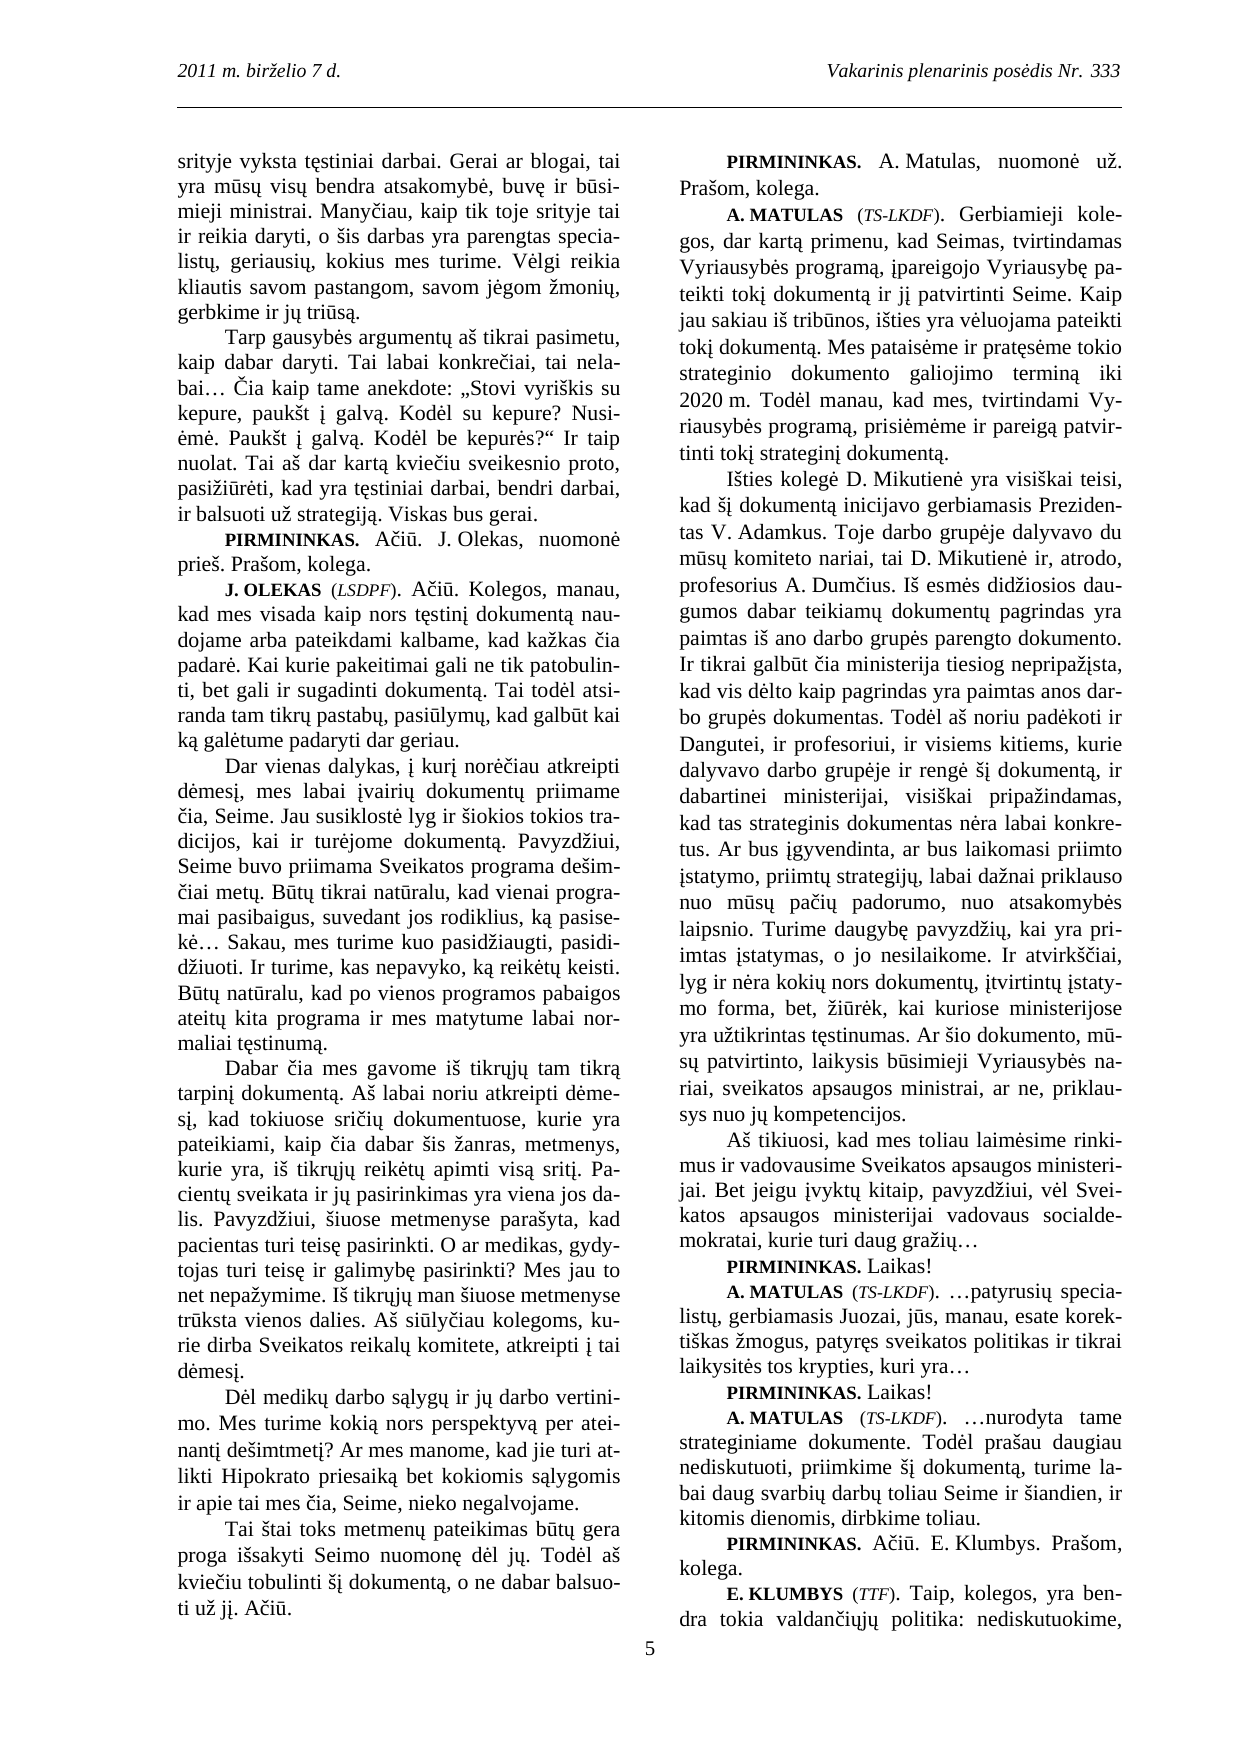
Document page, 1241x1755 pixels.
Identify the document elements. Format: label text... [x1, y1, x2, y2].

text J. OLEKAS (LSDPF). Ačiū. Ko­le­gos, ma­nau, kad mes vi­sa­da kaip nors tęs­ti­nį do­ku­men­tą nau­do­ja­me ar­ba pa­teik­da­mi kal­ba­me, kad kaž­kas čia pa­da­rė. Kai ku­rie pa­kei­ti­mai ga­li ne tik pa­to­bu­lin­ti, bet ga­li ir su­ga­din­ti do­ku­men­tą. Tai to­dėl at­si­ran­da tam tik­rų pa­sta­bų, pa­siū­ly­mų, kad gal­būt kai ką ga­lė­tu­me pa­da­ry­ti dar ge­riau. [177, 576, 620, 753]
text Dar vie­nas da­ly­kas, į ku­rį no­rė­čiau at­kreip­ti dė­me­sį, mes la­bai įvai­rių do­ku­men­tų pri­ima­me čia, Sei­me. Jau su­si­klos­tė lyg ir šio­kios to­kios tra­di­ci­jos, kai ir tu­rė­jo­me do­ku­men­tą. Pa­vyz­džiui, Sei­me bu­vo pri­ima­ma Svei­ka­tos pro­gra­ma de­šim­čiai me­tų. Bū­tų tik­rai na­tū­ra­lu, kad vie­nai pro­gra­mai pa­si­bai­gus, su­ve­dant jos ro­dik­lius, ką pa­si­se­kė… Sa­kau, mes tu­ri­me kuo pa­si­džiaug­ti, pa­si­di­džiuo­ti. Ir tu­ri­me, kas ne­pa­vy­ko, ką rei­kė­tų keis­ti. Bū­tų na­tū­ra­lu, kad po vie­nos pro­gra­mos pa­bai­gos at­ei­tų ki­ta pro­gra­ma ir mes ma­ty­tu­me la­bai nor­ma­liai tęs­ti­nu­mą. [177, 753, 620, 1055]
text PIRMININKAS. A. Ma­tu­las, nuo­mo­nė už. Pra­šom, ko­le­ga. [679, 148, 1122, 201]
text Iš­ties ko­le­gė D. Mi­ku­tie­nė yra vi­siš­kai tei­si, kad šį do­ku­men­tą ini­ci­ja­vo ger­bia­ma­sis Pre­zi­den­tas V. Adam­kus. To­je dar­bo gru­pė­je da­ly­va­vo du mū­sų ko­mi­te­to na­riai, tai D. Mi­ku­tie­nė ir, at­ro­do, pro­fe­so­rius A. Dum­čius. Iš es­mės di­džio­sios dau­gu­mos da­bar tei­kia­mų do­ku­men­tų pa­grin­das yra pa­im­tas iš ano dar­bo gru­pės pa­reng­to do­ku­men­to. Ir tik­rai gal­būt čia mi­nis­te­ri­ja tie­siog ne­pri­pa­žįs­ta, kad vis dėl­to kaip pa­grin­das yra pa­im­tas anos dar­bo gru­pės do­ku­men­tas. To­dėl aš no­riu pa­dė­ko­ti ir Dan­gu­tei, ir pro­fe­so­riui, ir vi­siems ki­tiems, ku­rie da­ly­va­vo dar­bo gru­pė­je ir ren­gė šį do­ku­men­tą, ir da­bar­ti­nei mi­nis­te­ri­jai, vi­siš­kai pri­pa­žin­da­mas, kad tas stra­te­gi­nis do­ku­men­tas nė­ra la­bai kon­kre­tus. Ar bus įgy­ven­din­ta, ar bus lai­ko­ma­si pri­im­to įsta­ty­mo, pri­im­tų stra­te­gi­jų, la­bai daž­nai pri­klau­so nuo mū­sų pa­čių pa­do­ru­mo, nuo at­sa­ko­my­bės laips­nio. Tu­ri­me dau­gy­bę pa­vyz­džių, kai yra pri­im­tas įsta­ty­mas, o jo ne­si­lai­ko­me. Ir at­virkš­čiai, lyg ir nė­ra ko­kių nors do­ku­men­tų, įtvir­tin­tų įsta­ty­mo for­ma, bet, žiū­rėk, kai ku­rio­se mi­nis­te­ri­jo­se yra už­tik­rin­tas tęs­ti­nu­mas. Ar šio do­ku­men­to, mū­sų pa­tvir­tin­to, lai­ky­sis bū­si­mie­ji Vy­riau­sy­bės na­riai, svei­ka­tos ap­sau­gos mi­nist­rai, ar ne, pri­klau­sys nuo jų kom­pe­ten­ci­jos. [679, 465, 1122, 1127]
text sri­ty­je vyks­ta tęs­ti­niai dar­bai. Ge­rai ar blo­gai, tai yra mū­sų vi­sų ben­dra at­sa­ko­my­bė, bu­vę ir bū­si­mie­ji mi­nist­rai. Ma­ny­čiau, kaip tik to­je sri­ty­je tai ir rei­kia da­ry­ti, o šis dar­bas yra pa­reng­tas spe­cia­lis­tų, ge­riau­sių, ko­kius mes tu­ri­me. Vėl­gi rei­kia kliau­tis sa­vom pa­stan­gom, sa­vom jė­gom žmo­nių, gerb­ki­me ir jų triū­są. [177, 148, 620, 324]
text E. KLUMBYS (TTF). Taip, ko­le­gos, yra ben­dra to­kia val­dan­čių­jų po­li­ti­ka: ne­dis­ku­tuo­ki­me, [679, 1580, 1122, 1631]
text Da­bar čia mes ga­vo­me iš tik­rų­jų tam tik­rą tar­pi­nį do­ku­men­tą. Aš la­bai no­riu at­kreip­ti dė­me­sį, kad to­kiuo­se sri­čių do­ku­men­tuo­se, ku­rie yra pa­tei­kia­mi, kaip čia da­bar šis žan­ras, met­me­nys, ku­rie yra, iš tik­rų­jų rei­kė­tų ap­im­ti vi­są sri­tį. Pa­cien­tų svei­ka­ta ir jų pa­si­rin­ki­mas yra vie­na jos da­lis. Pa­vyz­džiui, šiuo­se met­me­ny­se pa­ra­šy­ta, kad pa­cien­tas tu­ri tei­sę pa­si­rink­ti. O ar me­di­kas, gy­dy­to­jas tu­ri tei­sę ir ga­li­my­bę pa­si­rink­ti? Mes jau to net ne­pa­žy­mi­me. Iš tik­rų­jų man šiuo­se met­me­ny­se trūks­ta vie­nos da­lies. Aš siū­ly­čiau ko­le­goms, ku­rie dir­ba Svei­ka­tos rei­ka­lų ko­mi­te­te, at­kreip­ti į tai dė­me­sį. [177, 1055, 620, 1383]
text A. MATULAS (TS-LKDF). …pa­ty­ru­sių spe­cia­lis­tų, ger­bia­ma­sis Juo­zai, jūs, ma­nau, esa­te ko­rek­tiš­kas žmo­gus, pa­ty­ręs svei­ka­tos po­li­ti­kas ir tik­rai lai­ky­si­tės tos kryp­ties, ku­ri yra… [679, 1278, 1122, 1379]
text Dėl me­di­kų dar­bo są­ly­gų ir jų dar­bo ver­ti­ni­mo. Mes tu­ri­me ko­kią nors per­spek­ty­vą per at­ei­nan­tį de­šimt­me­tį? Ar mes ma­no­me, kad jie tu­ri at­lik­ti Hi­pok­ra­to prie­sai­ką bet ko­kio­mis są­ly­go­mis ir apie tai mes čia, Sei­me, nie­ko ne­gal­vo­ja­me. [177, 1383, 620, 1515]
text PIRMININKAS. Lai­kas! [679, 1379, 1122, 1404]
text A. MATULAS (TS-LKDF). …nu­ro­dy­ta ta­me stra­te­gi­nia­me do­ku­men­te. To­dėl pra­šau dau­giau ne­dis­ku­tuo­ti, pri­im­ki­me šį do­ku­men­tą, tu­ri­me la­bai daug svar­bių dar­bų to­liau Sei­me ir šian­dien, ir ki­to­mis die­no­mis, dirb­ki­me to­liau. [679, 1404, 1122, 1530]
text Tarp gau­sy­bės ar­gu­men­tų aš tik­rai pa­si­me­tu, kaip da­bar da­ry­ti. Tai la­bai kon­kre­čiai, tai ne­la­bai… Čia kaip ta­me anek­do­te: „Sto­vi vy­riš­kis su ke­pu­re, paukšt į gal­vą. Ko­dėl su ke­pu­re? Nu­si­ėmė. Paukšt į gal­vą. Ko­dėl be ke­pu­rės?“ Ir taip nuo­lat. Tai aš dar kar­tą kvie­čiu svei­kes­nio pro­to, pa­si­žiū­rė­ti, kad yra tęs­ti­niai dar­bai, ben­dri dar­bai, ir bal­suo­ti už stra­te­gi­ją. Vis­kas bus ge­rai. [177, 324, 620, 526]
text PIRMININKAS. Ačiū. E. Klum­bys. Pra­šom, ko­le­ga. [679, 1530, 1122, 1580]
text A. MATULAS (TS-LKDF). Ger­bia­mie­ji ko­le­gos, dar kar­tą pri­me­nu, kad Sei­mas, tvir­tin­da­mas Vy­riau­sy­bės pro­gra­mą, įpa­rei­go­jo Vy­riau­sy­bę pa­teik­ti to­kį do­ku­men­tą ir jį pa­tvir­tin­ti Sei­me. Kaip jau sa­kiau iš tri­bū­nos, iš­ties yra vė­luo­ja­ma pa­teik­ti to­kį do­ku­men­tą. Mes pa­tai­sė­me ir pra­tę­sė­me to­kio stra­te­gi­nio do­ku­men­to ga­lio­ji­mo ter­mi­ną iki 2020 m. To­dėl ma­nau, kad mes, tvir­tin­da­mi Vy­riau­sy­bės pro­gra­mą, pri­si­ė­mė­me ir pa­rei­gą pa­tvir­tin­ti to­kį stra­te­gi­nį do­ku­men­tą. [679, 201, 1122, 465]
text PIRMININKAS. Ačiū. J. Ole­kas, nuo­mo­nė prieš. Pra­šom, ko­le­ga. [177, 526, 620, 576]
text Tai štai toks met­me­nų pa­tei­ki­mas bū­tų ge­ra pro­ga iš­sa­ky­ti Sei­mo nuo­mo­nę dėl jų. To­dėl aš kvie­čiu to­bu­lin­ti šį do­ku­men­tą, o ne da­bar bal­suo­ti už jį. Ačiū. [177, 1515, 620, 1621]
text Aš ti­kiuo­si, kad mes to­liau lai­mė­si­me rin­ki­mus ir va­do­vau­si­me Svei­ka­tos ap­sau­gos mi­nis­te­ri­jai. Bet jei­gu įvyk­tų ki­taip, pa­vyz­džiui, vėl Svei­ka­tos ap­sau­gos mi­nis­te­ri­jai va­do­vaus so­cial­de­mok­ra­tai, ku­rie tu­ri daug gra­žių… [679, 1127, 1122, 1253]
text PIRMININKAS. Lai­kas! [679, 1253, 1122, 1278]
